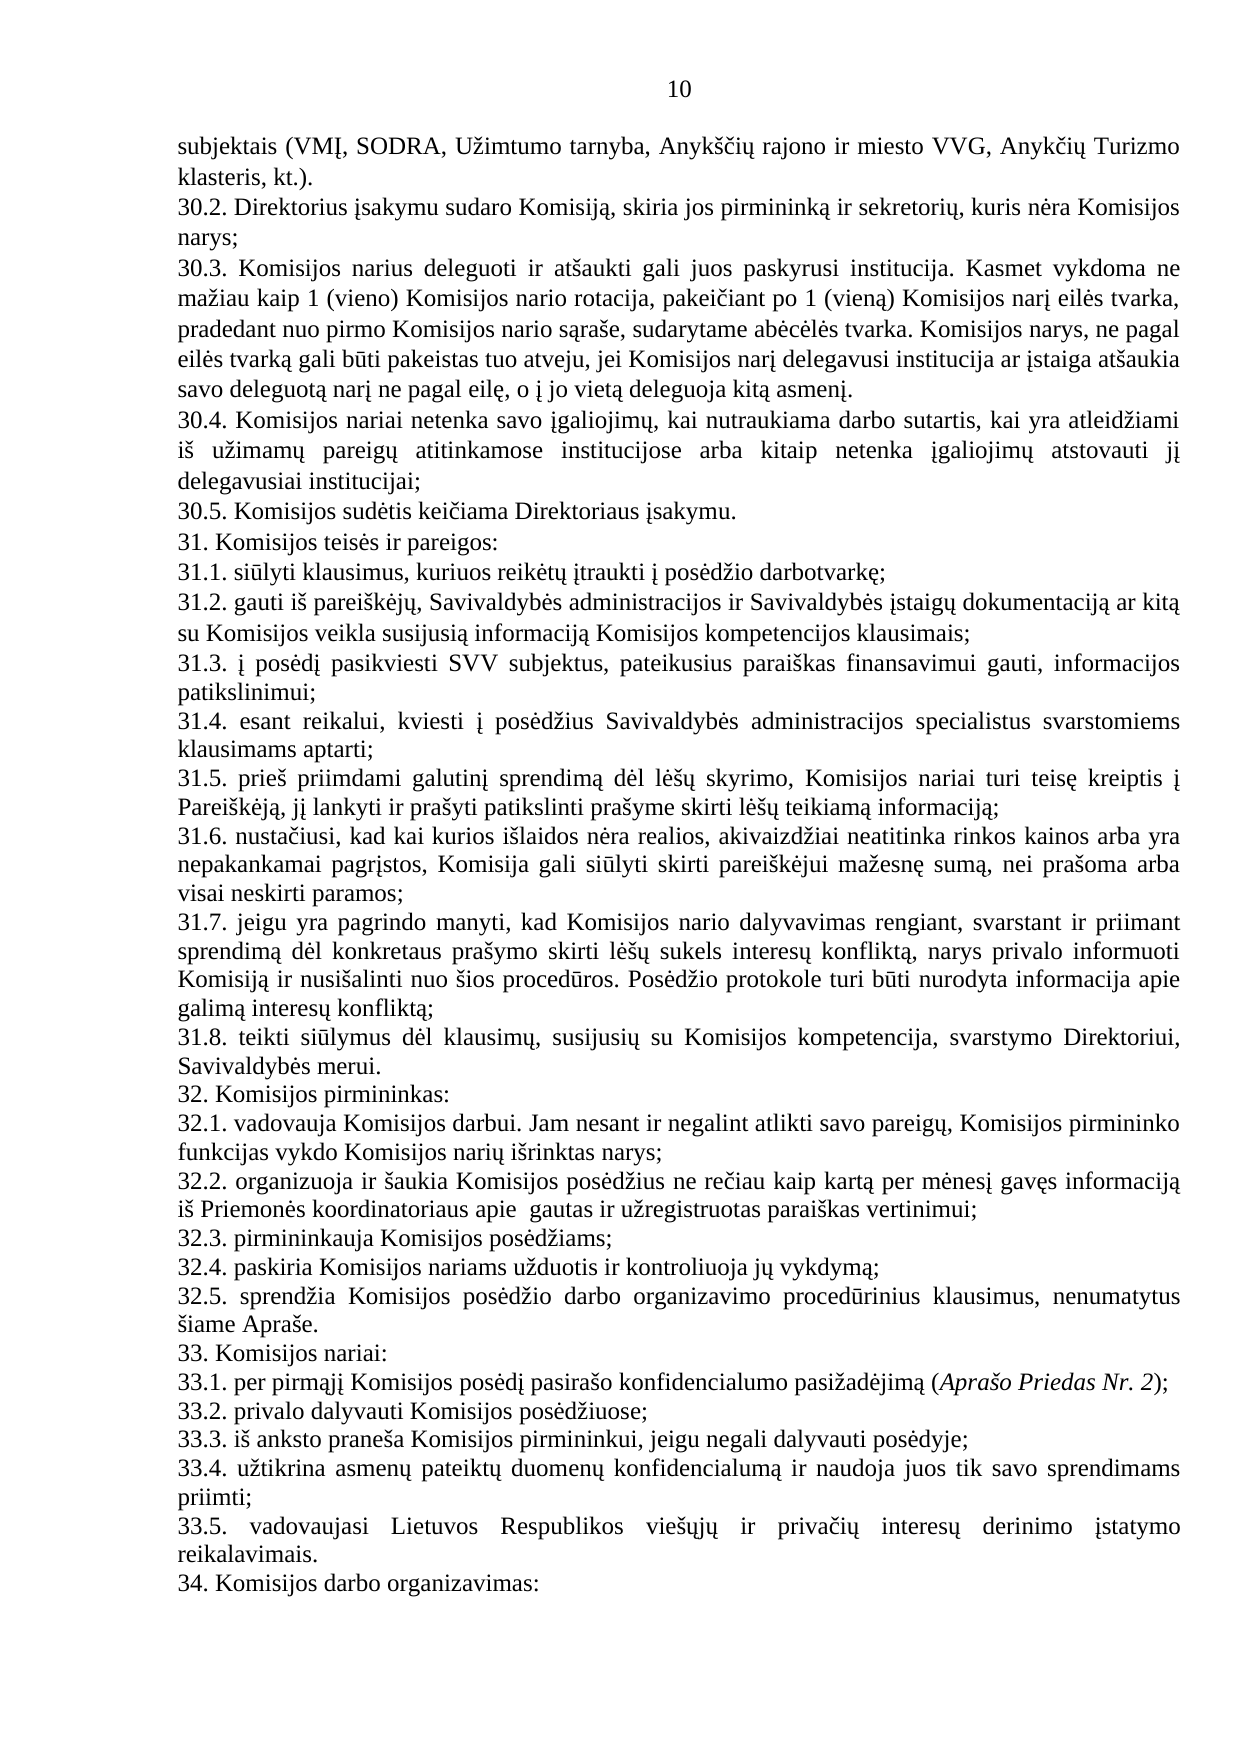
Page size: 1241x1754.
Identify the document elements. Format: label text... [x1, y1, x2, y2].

text 32.3. pirmininkauja Komisijos posėdžiams; [177, 1223, 1181, 1252]
text 31.6. nustačiusi, kad kai kurios išlaidos nėra realios, akivaizdžiai neatitinka rinkos kainos arba yra nepakankamai pagrįstos, Komisija gali siūlyti skirti pareiškėjui mažesnę sumą, nei prašoma arba visai neskirti paramos; [177, 821, 1181, 907]
text 31.8. teikti siūlymus dėl klausimų, susijusių su Komisijos kompetencija, svarstymo Direktoriui, Savivaldybės merui. [177, 1022, 1181, 1079]
text 31.2. gauti iš pareiškėjų, Savivaldybės administracijos ir Savivaldybės įstaigų dokumentaciją ar kitą su Komisijos veikla susijusią informaciją Komisijos kompetencijos klausimais; [177, 587, 1181, 647]
text 33.4. užtikrina asmenų pateiktų duomenų konfidencialumą ir naudoja juos tik savo sprendimams priimti; [177, 1453, 1181, 1511]
text 31. Komisijos teisės ir pareigos: [177, 527, 1181, 555]
text 31.7. jeigu yra pagrindo manyti, kad Komisijos nario dalyvavimas rengiant, svarstant ir priimant sprendimą dėl konkretaus prašymo skirti lėšų sukels interesų konfliktą, narys privalo informuoti Komisiją ir nusišalinti nuo šios procedūros. Posėdžio protokole turi būti nurodyta informacija apie galimą interesų konfliktą; [177, 907, 1181, 1022]
text 30.5. Komisijos sudėtis keičiama Direktoriaus įsakymu. [177, 496, 1181, 525]
text 31.1. siūlyti klausimus, kuriuos reikėtų įtraukti į posėdžio darbotvarkę; [177, 557, 1181, 586]
text 32. Komisijos pirmininkas: [177, 1079, 1181, 1108]
text 32.4. paskiria Komisijos nariams užduotis ir kontroliuoja jų vykdymą; [177, 1252, 1181, 1281]
text subjektais (VMĮ, SODRA, Užimtumo tarnyba, Anykščių rajono ir miesto VVG, Anykčių Turizmo klasteris, kt.). [177, 131, 1181, 190]
text 33.2. privalo dalyvauti Komisijos posėdžiuose; [177, 1396, 1181, 1424]
text 34. Komisijos darbo organizavimas: [177, 1568, 1181, 1597]
text 31.4. esant reikalui, kviesti į posėdžius Savivaldybės administracijos specialistus svarstomiems klausimams aptarti; [177, 706, 1181, 763]
text 32.1. vadovauja Komisijos darbui. Jam nesant ir negalint atlikti savo pareigų, Komisijos pirmininko funkcijas vykdo Komisijos narių išrinktas narys; [177, 1108, 1181, 1166]
text 30.2. Direktorius įsakymu sudaro Komisiją, skiria jos pirmininką ir sekretorių, kuris nėra Komisijos narys; [177, 192, 1181, 251]
text 33.1. per pirmąjį Komisijos posėdį pasirašo konfidencialumo pasižadėjimą (Aprašo Priedas Nr. 2); [177, 1367, 1181, 1396]
text 32.5. sprendžia Komisijos posėdžio darbo organizavimo procedūrinius klausimus, nenumatytus šiame Apraše. [177, 1281, 1181, 1338]
text 30.4. Komisijos nariai netenka savo įgaliojimų, kai nutraukiama darbo sutartis, kai yra atleidžiami iš užimamų pareigų atitinkamose institucijose arba kitaip netenka įgaliojimų atstovauti jį delegavusiai institucijai; [177, 405, 1181, 494]
text 33.3. iš anksto praneša Komisijos pirmininkui, jeigu negali dalyvauti posėdyje; [177, 1424, 1181, 1453]
text 31.3. į posėdį pasikviesti SVV subjektus, pateikusius paraiškas finansavimui gauti, informacijos patikslinimui; [177, 648, 1181, 706]
text 33.5. vadovaujasi Lietuvos Respublikos viešųjų ir privačių interesų derinimo įstatymo reikalavimais. [177, 1511, 1181, 1568]
text 32.2. organizuoja ir šaukia Komisijos posėdžius ne rečiau kaip kartą per mėnesį gavęs informaciją iš Priemonės koordinatoriaus apie gautas ir užregistruotas paraiškas vertinimui; [177, 1166, 1181, 1223]
text 30.3. Komisijos narius deleguoti ir atšaukti gali juos paskyrusi institucija. Kasmet vykdoma ne mažiau kaip 1 (vieno) Komisijos nario rotacija, pakeičiant po 1 (vieną) Komisijos narį eilės tvarka, pradedant nuo pirmo Komisijos nario sąraše, sudarytame abėcėlės tvarka. Komisijos narys, ne pagal eilės tvarką gali būti pakeistas tuo atveju, jei Komisijos narį delegavusi institucija ar įstaiga atšaukia savo deleguotą narį ne pagal eilę, o į jo vietą deleguoja kitą asmenį. [177, 253, 1181, 403]
text 31.5. prieš priimdami galutinį sprendimą dėl lėšų skyrimo, Komisijos nariai turi teisę kreiptis į Pareiškėją, jį lankyti ir prašyti patikslinti prašyme skirti lėšų teikiamą informaciją; [177, 763, 1181, 821]
text 33. Komisijos nariai: [177, 1338, 1181, 1367]
